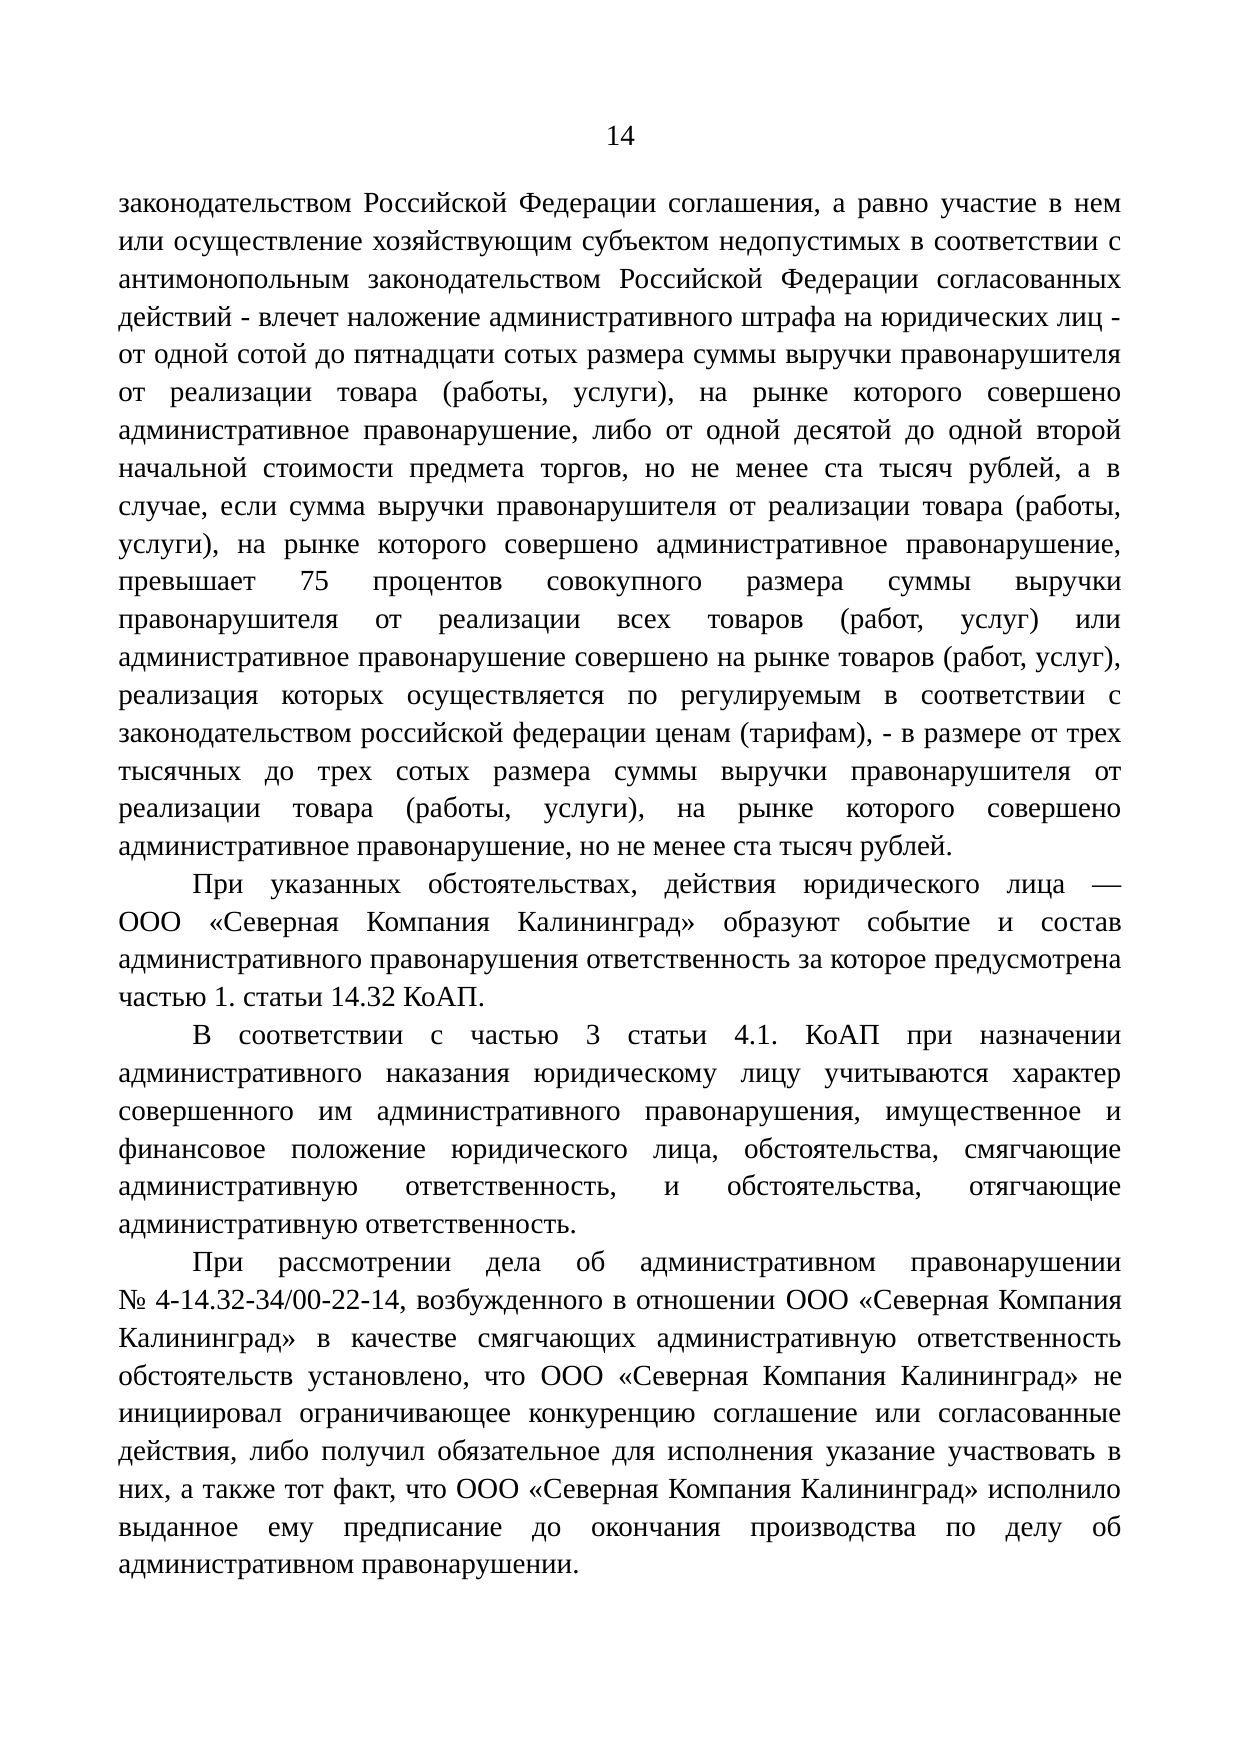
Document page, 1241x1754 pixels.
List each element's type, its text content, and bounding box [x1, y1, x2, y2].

text При указанных обстоятельствах, действия юридического лица — ООО «Северная Компания Калининград» образуют событие и состав административного правонарушения ответственность за которое предусмотрена частью 1. статьи 14.32 КоАП. [118, 862, 1122, 1013]
text законодательством Российской Федерации соглашения, а равно участие в нем или осуществление хозяйствующим субъектом недопустимых в соответствии с антимонопольным законодательством Российской Федерации согласованных действий - влечет наложение административного штрафа на юридических лиц - от одной сотой до пятнадцати сотых размера суммы выручки правонарушителя от реализации товара (работы, услуги), на рынке которого совершено административное правонарушение, либо от одной десятой до одной второй начальной стоимости предмета торгов, но не менее ста тысяч рублей, а в случае, если сумма выручки правонарушителя от реализации товара (работы, услуги), на рынке которого совершено административное правонарушение, превышает 75 процентов совокупного размера суммы выручки правонарушителя от реализации всех товаров (работ, услуг) или административное правонарушение совершено на рынке товаров (работ, услуг), реализация которых осуществляется по регулируемым в соответствии с законодательством российской федерации ценам (тарифам), - в размере от трех тысячных до трех сотых размера суммы выручки правонарушителя от реализации товара (работы, услуги), на рынке которого совершено административное правонарушение, но не менее ста тысяч рублей. [118, 181, 1122, 862]
text При рассмотрении дела об административном правонарушении № 4-14.32-34/00-22-14, возбужденного в отношении ООО «Северная Компания Калининград» в качестве смягчающих административную ответственность обстоятельств установлено, что ООО «Северная Компания Калининград» не инициировал ограничивающее конкуренцию соглашение или согласованные действия, либо получил обязательное для исполнения указание участвовать в них, а также тот факт, что ООО «Северная Компания Калининград» исполнило выданное ему предписание до окончания производства по делу об административном правонарушении. [118, 1240, 1122, 1580]
text В соответствии с частью 3 статьи 4.1. КоАП при назначении административного наказания юридическому лицу учитываются характер совершенного им административного правонарушения, имущественное и финансовое положение юридического лица, обстоятельства, смягчающие административную ответственность, и обстоятельства, отягчающие административную ответственность. [118, 1013, 1122, 1240]
